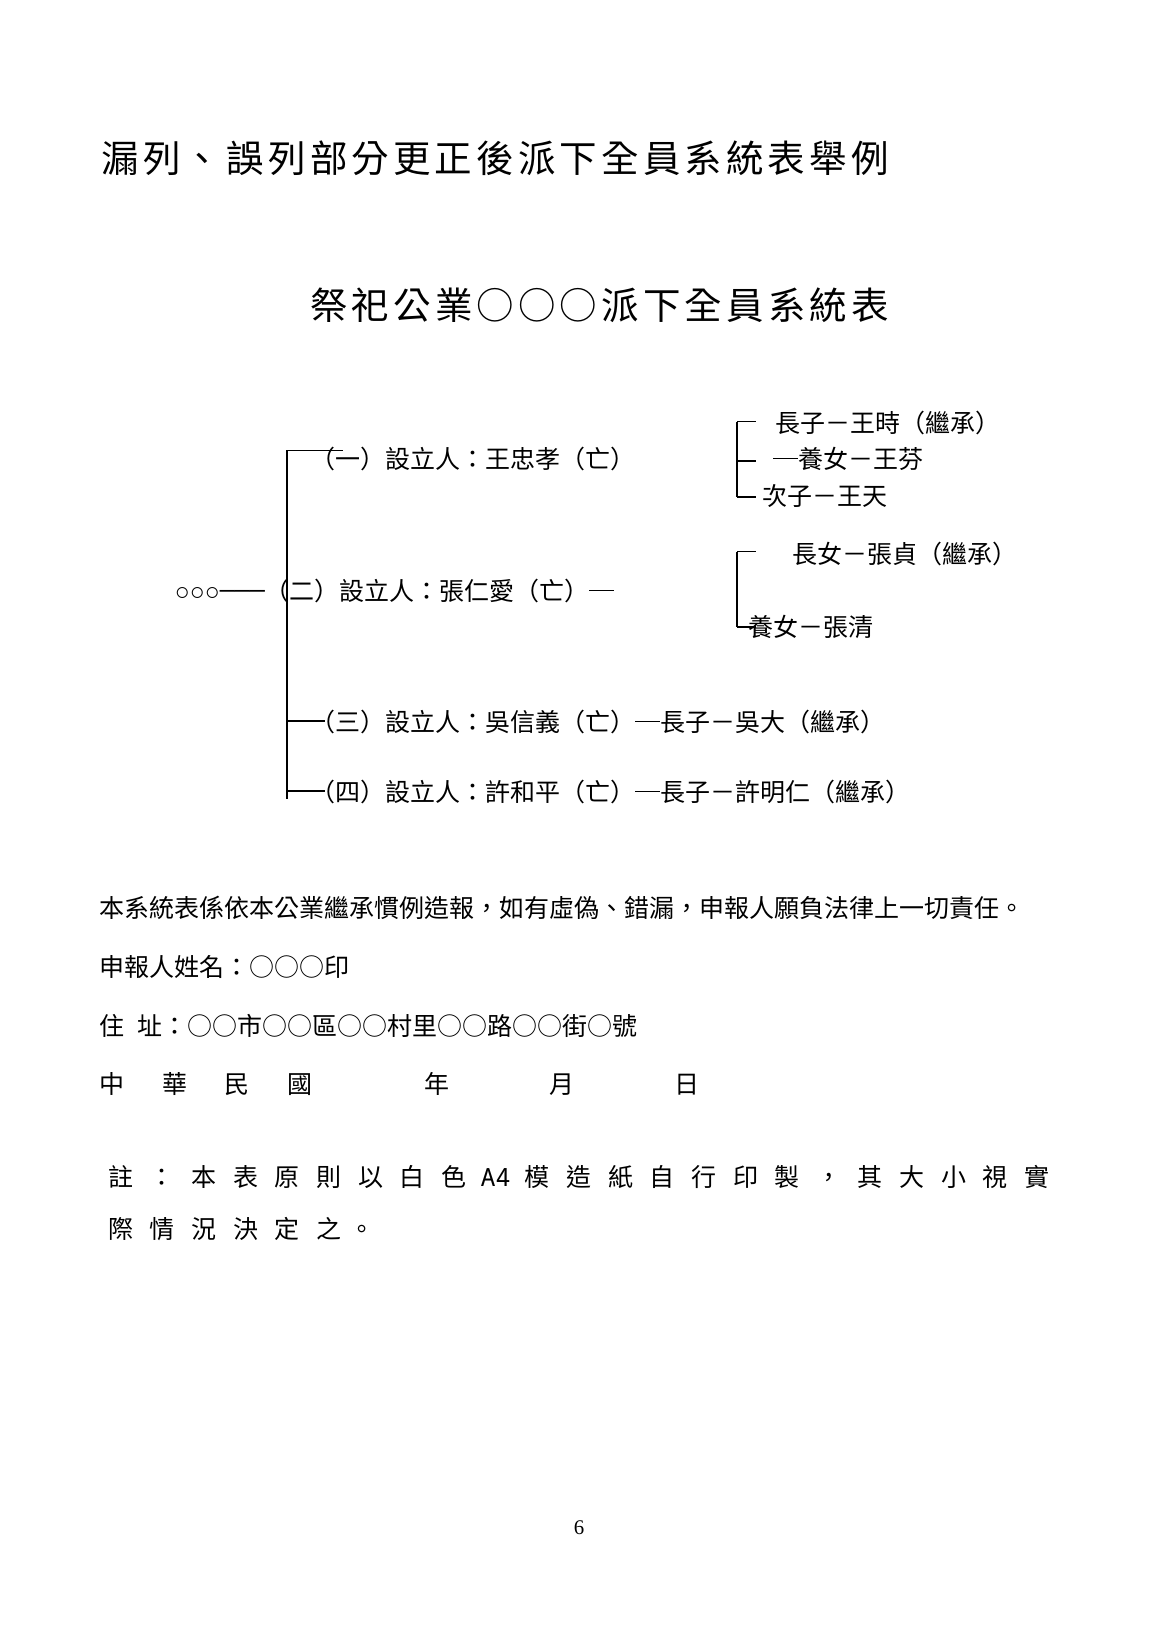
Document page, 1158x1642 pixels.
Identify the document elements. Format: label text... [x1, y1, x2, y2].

text ○○○───（二）設立人：張仁愛（亡）─ [288, 571, 736, 607]
text 次子－王天 [734, 476, 1058, 512]
text 長女－張貞（繼承） [537, 535, 1058, 571]
text 本系統表係依本公業繼承慣例造報，如有虛偽、錯漏，申報人願負法律上一切責任。 [99, 888, 1058, 924]
text （四）設立人：許和平（亡）─長子－許明仁（繼承） [311, 773, 1058, 809]
text 註：本表原則以白色A4模造紙自行印製，其大小視實際情況決定之。 [99, 1124, 1058, 1249]
text 養女－張清 [288, 607, 1058, 643]
text ○○○───（二）設立人：張仁愛（亡）─ [99, 571, 286, 607]
text 祭祀公業○○○派下全員系統表 [128, 262, 1058, 324]
text 住 址：○○市○○區○○村里○○路○○街○號 [99, 1006, 1058, 1042]
text 漏列、誤列部分更正後派下全員系統表舉例 [99, 114, 1058, 177]
text ─養女－王芬 [738, 440, 1058, 476]
text ○○○───（二）設立人：張仁愛（亡）─ [738, 571, 1058, 607]
text （一）設立人：王忠孝（亡） [99, 440, 736, 476]
text 中 華 民 國 年 月 日 [99, 1065, 1058, 1101]
text （三）設立人：吳信義（亡）─長子－吳大（繼承） [311, 702, 1058, 739]
text 申報人姓名：○○○印 [99, 947, 1058, 983]
text [99, 607, 286, 643]
text 長子－王時（繼承） [537, 403, 1058, 440]
